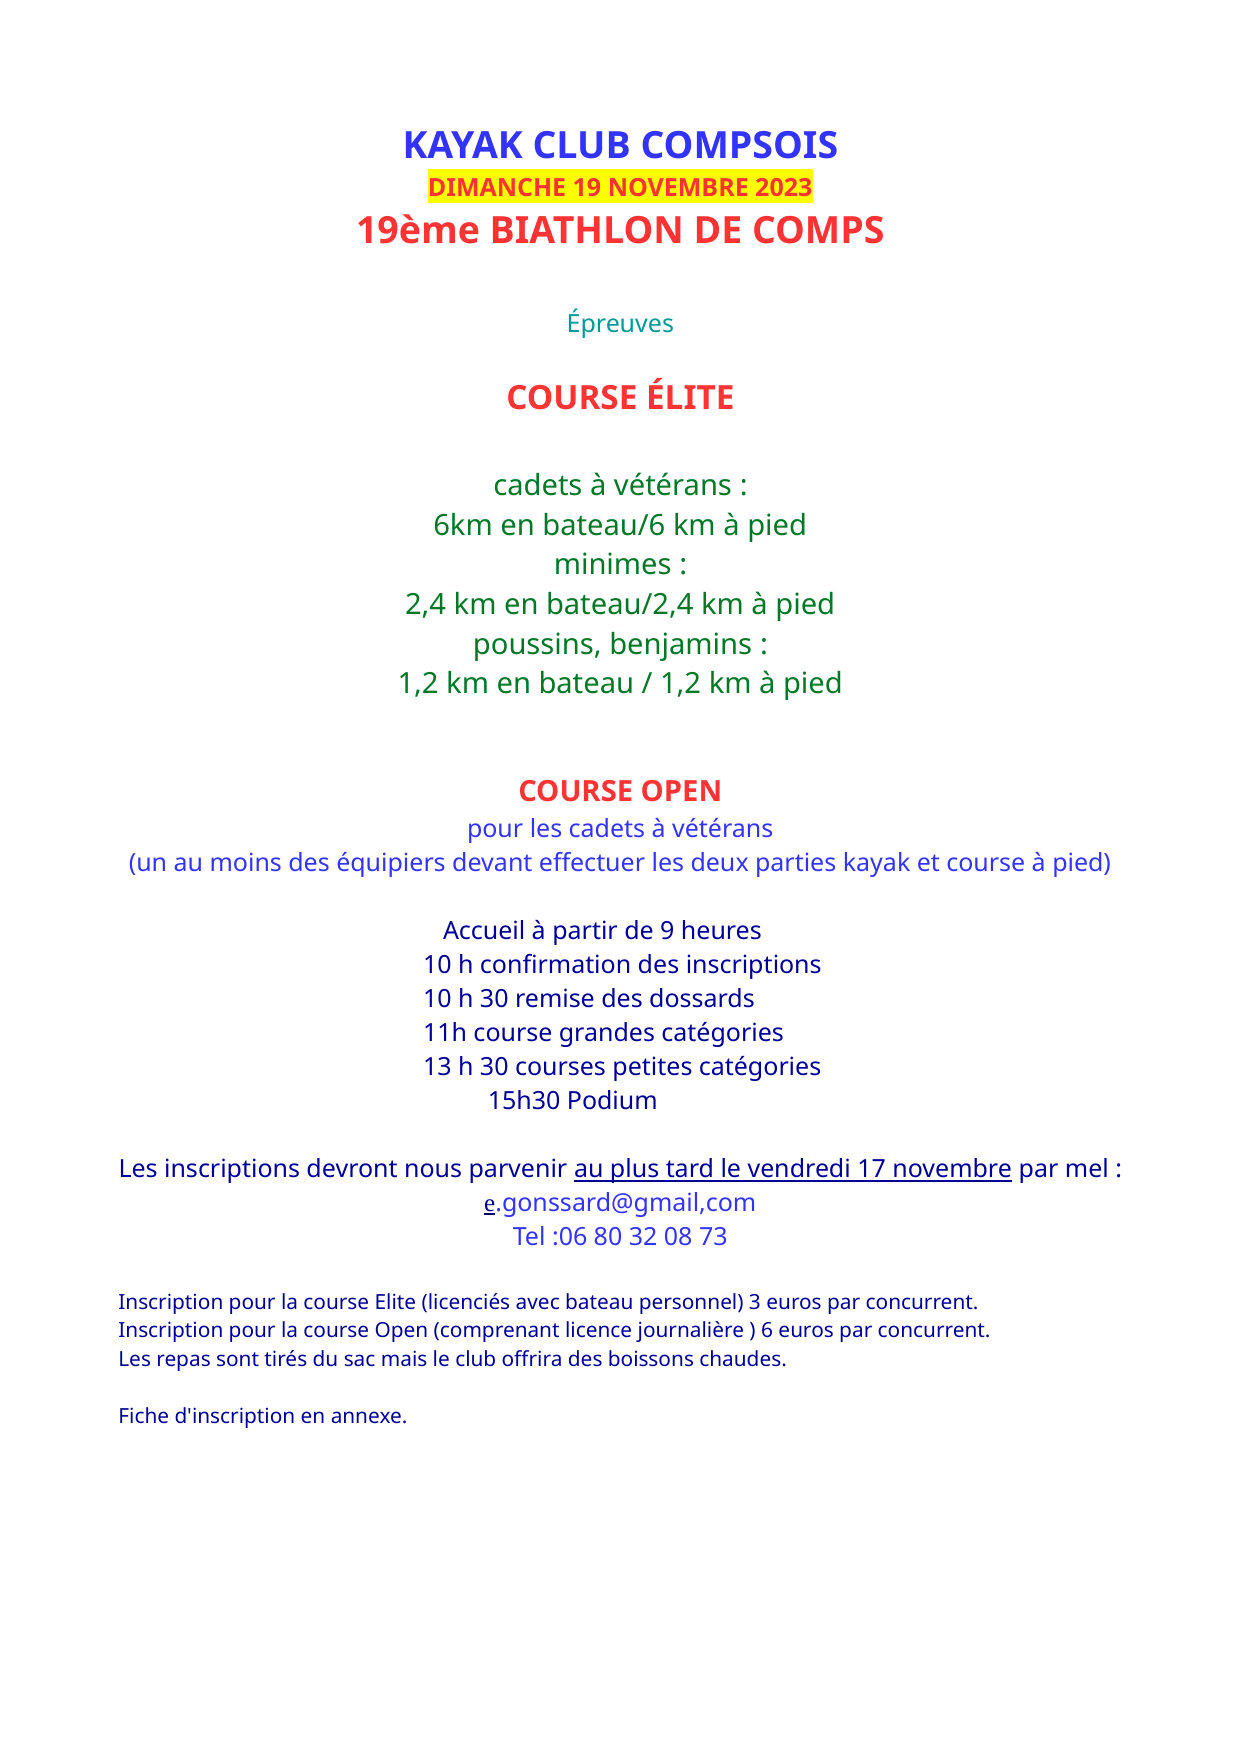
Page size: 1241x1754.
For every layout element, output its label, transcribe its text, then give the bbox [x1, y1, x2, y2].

text 19ème BIATHLON DE COMPS [118, 203, 1122, 254]
text 1,2 km en bateau / 1,2 km à pied [118, 663, 1122, 702]
text Accueil à partir de 9 heures [118, 912, 1122, 946]
text KAYAK CLUB COMPSOIS [118, 118, 1122, 169]
text poussins, benjamins : [118, 623, 1122, 663]
text minimes : [118, 544, 1122, 583]
text Inscription pour la course Elite (licenciés avec bateau personnel) 3 euros par concurrent. [118, 1287, 1122, 1316]
text Les repas sont tirés du sac mais le club offrira des boissons chaudes. [118, 1344, 1122, 1372]
text Épreuves [118, 305, 1122, 339]
text 11h course grandes catégories [118, 1014, 1122, 1049]
text Tel :06 80 32 08 73 [118, 1219, 1122, 1253]
text DIMANCHE 19 NOVEMBRE 2023 [118, 169, 1122, 203]
text COURSE ÉLITE [118, 373, 1122, 419]
text cadets à vétérans : [118, 464, 1122, 504]
text pour les cadets à vétérans [118, 810, 1122, 844]
text COURSE OPEN [118, 771, 1122, 810]
text 10 h 30 remise des dossards [118, 981, 1122, 1014]
text 15h30 Podium [118, 1083, 1122, 1117]
text 10 h confirmation des inscriptions [118, 946, 1122, 981]
text 2,4 km en bateau/2,4 km à pied [118, 583, 1122, 623]
text Inscription pour la course Open (comprenant licence journalière ) 6 euros par concurrent. [118, 1316, 1122, 1344]
text Fiche d'inscription en annexe. [118, 1401, 1122, 1429]
text (un au moins des équipiers devant effectuer les deux parties kayak et course à pied) [118, 844, 1122, 878]
text Les inscriptions devront nous parvenir au plus tard le vendredi 17 novembre par mel : e.gonssard@gmail,com [118, 1151, 1122, 1219]
text 6km en bateau/6 km à pied [118, 504, 1122, 544]
text 13 h 30 courses petites catégories [118, 1049, 1122, 1083]
